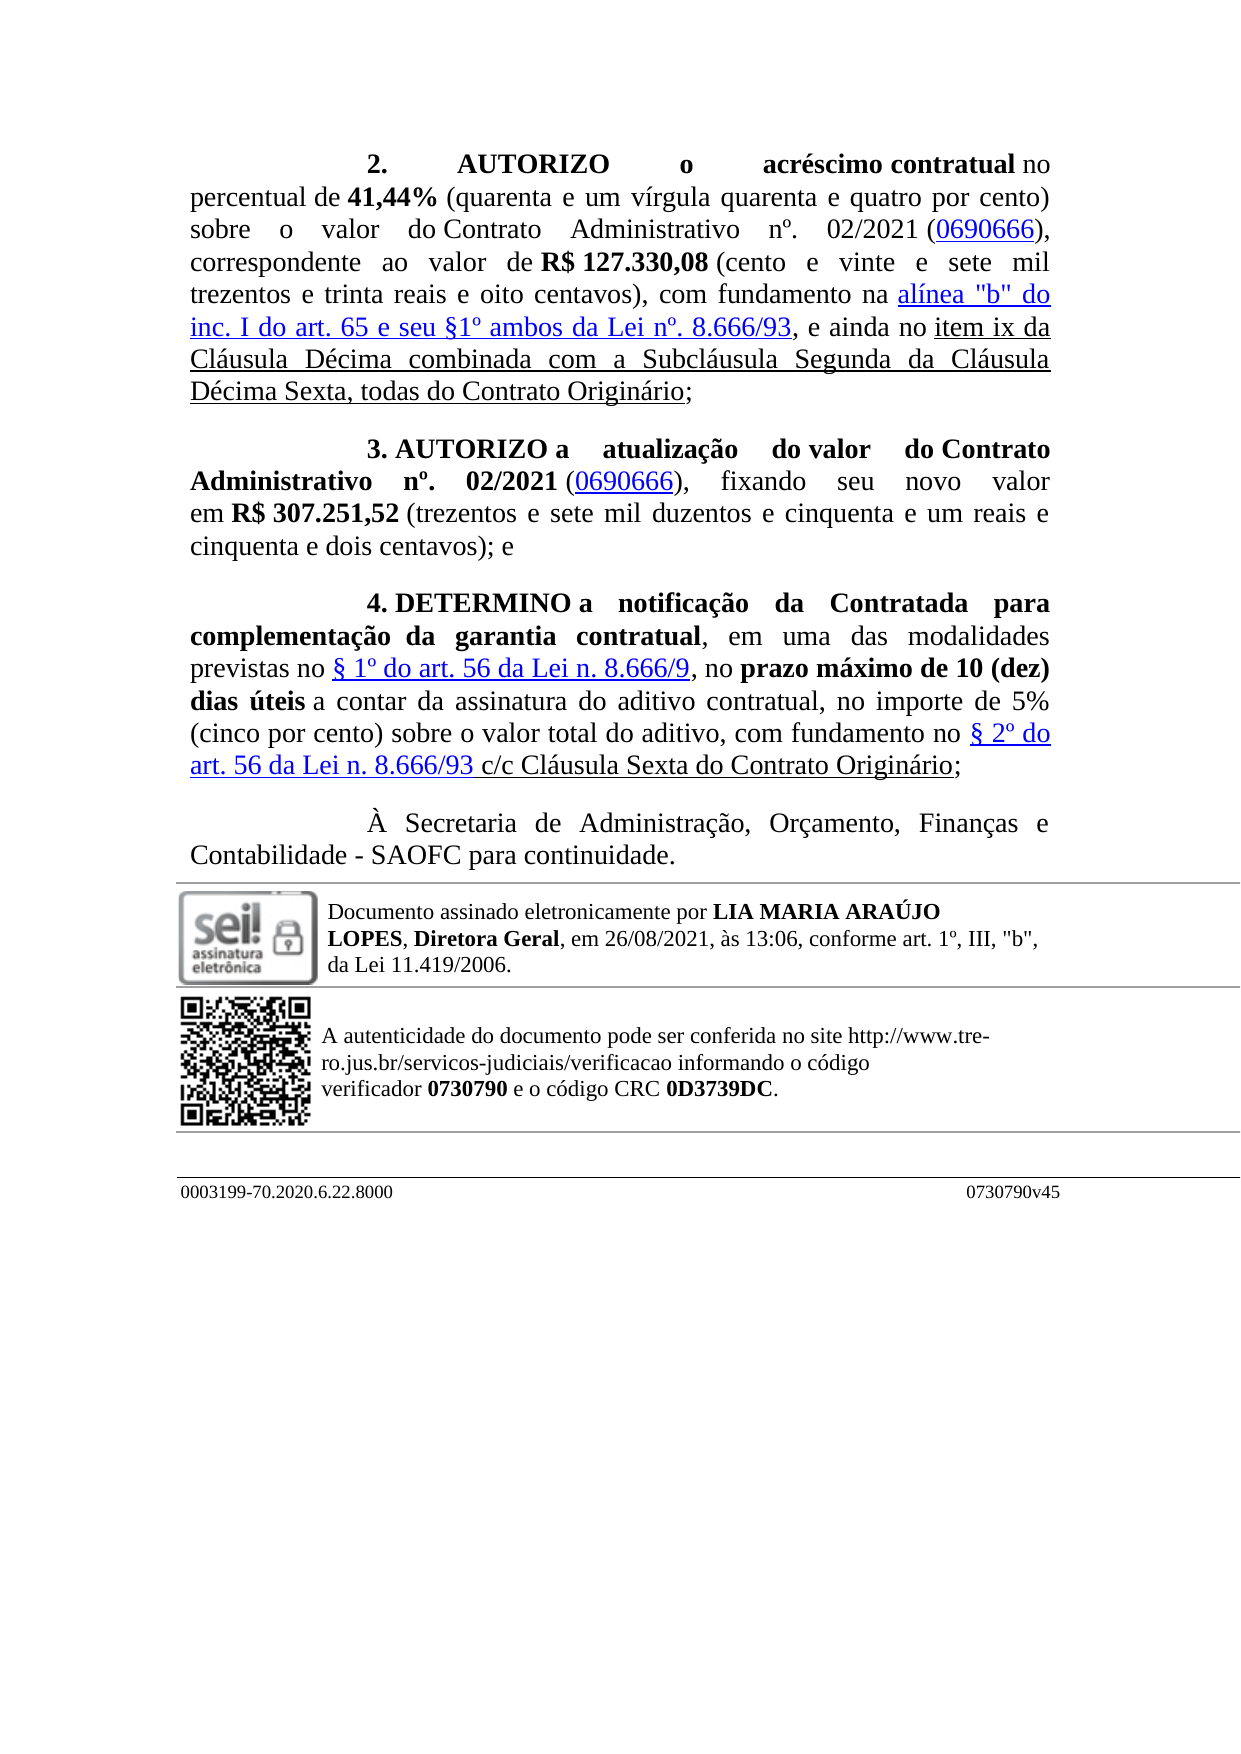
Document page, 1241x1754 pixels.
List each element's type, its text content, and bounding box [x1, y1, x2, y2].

table_header [177, 993, 319, 1131]
table_header 0003199-70.2020.6.22.8000 [177, 1178, 620, 1205]
table_header A autenticidade do documento pode ser conferida no site http://www.tre-ro.jus.br/servicos-judiciais/verificacao informando o código verificador 0730790 e o código CRC 0D3739DC. [319, 993, 1063, 1131]
text 2. AUTORIZO o acréscimo contratual no percentual de 41,44% (quarenta e um vírgula quarenta e quatro por cento) sobre o valor do Contrato Administrativo nº. 02/2021 (0690666), correspondente ao valor de R$ 127.330,08 (cento e vinte e sete mil trezentos e trinta reais e oito centavos), com fundamento na alínea "b" do inc. I do art. 65 e seu §1º ambos da Lei nº. 8.666/93, e ainda no item ix da Cláusula Décima combinada com a Subcláusula Segunda da Cláusula [190, 148, 1051, 370]
table_header [177, 890, 326, 986]
text 4. DETERMINO a notificação da Contratada para complementação da garantia contratual, em uma das modalidades previstas no § 1º do art. 56 da Lei n. 8.666/9, no prazo máximo de 10 (dez) dias úteis a contar da assinatura do aditivo contratual, no importe de 5% (cinco por cento) sobre o valor total do aditivo, com fundamento no § 2º do art. 56 da Lei n. 8.666/93 c/c Cláusula Sexta do Contrato Originário; [190, 586, 1051, 781]
table_header 0730790v45 [620, 1178, 1063, 1205]
text Décima Sexta, todas do Contrato Originário; [190, 372, 1051, 407]
text 3. AUTORIZO a atualização do valor do Contrato Administrativo nº. 02/2021 (0690666), fixando seu novo valor em R$ 307.251,52 (trezentos e sete mil duzentos e cinquenta e um reais e cinquenta e dois centavos); e [190, 432, 1051, 561]
text À Secretaria de Administração, Orçamento, Finanças e Contabilidade - SAOFC para continuidade. [190, 806, 1051, 871]
table_header Documento assinado eletronicamente por LIA MARIA ARAÚJO LOPES, Diretora Geral, em 26/08/2021, às 13:06, conforme art. 1º, III, "b", da Lei 11.419/2006. [326, 890, 1063, 986]
